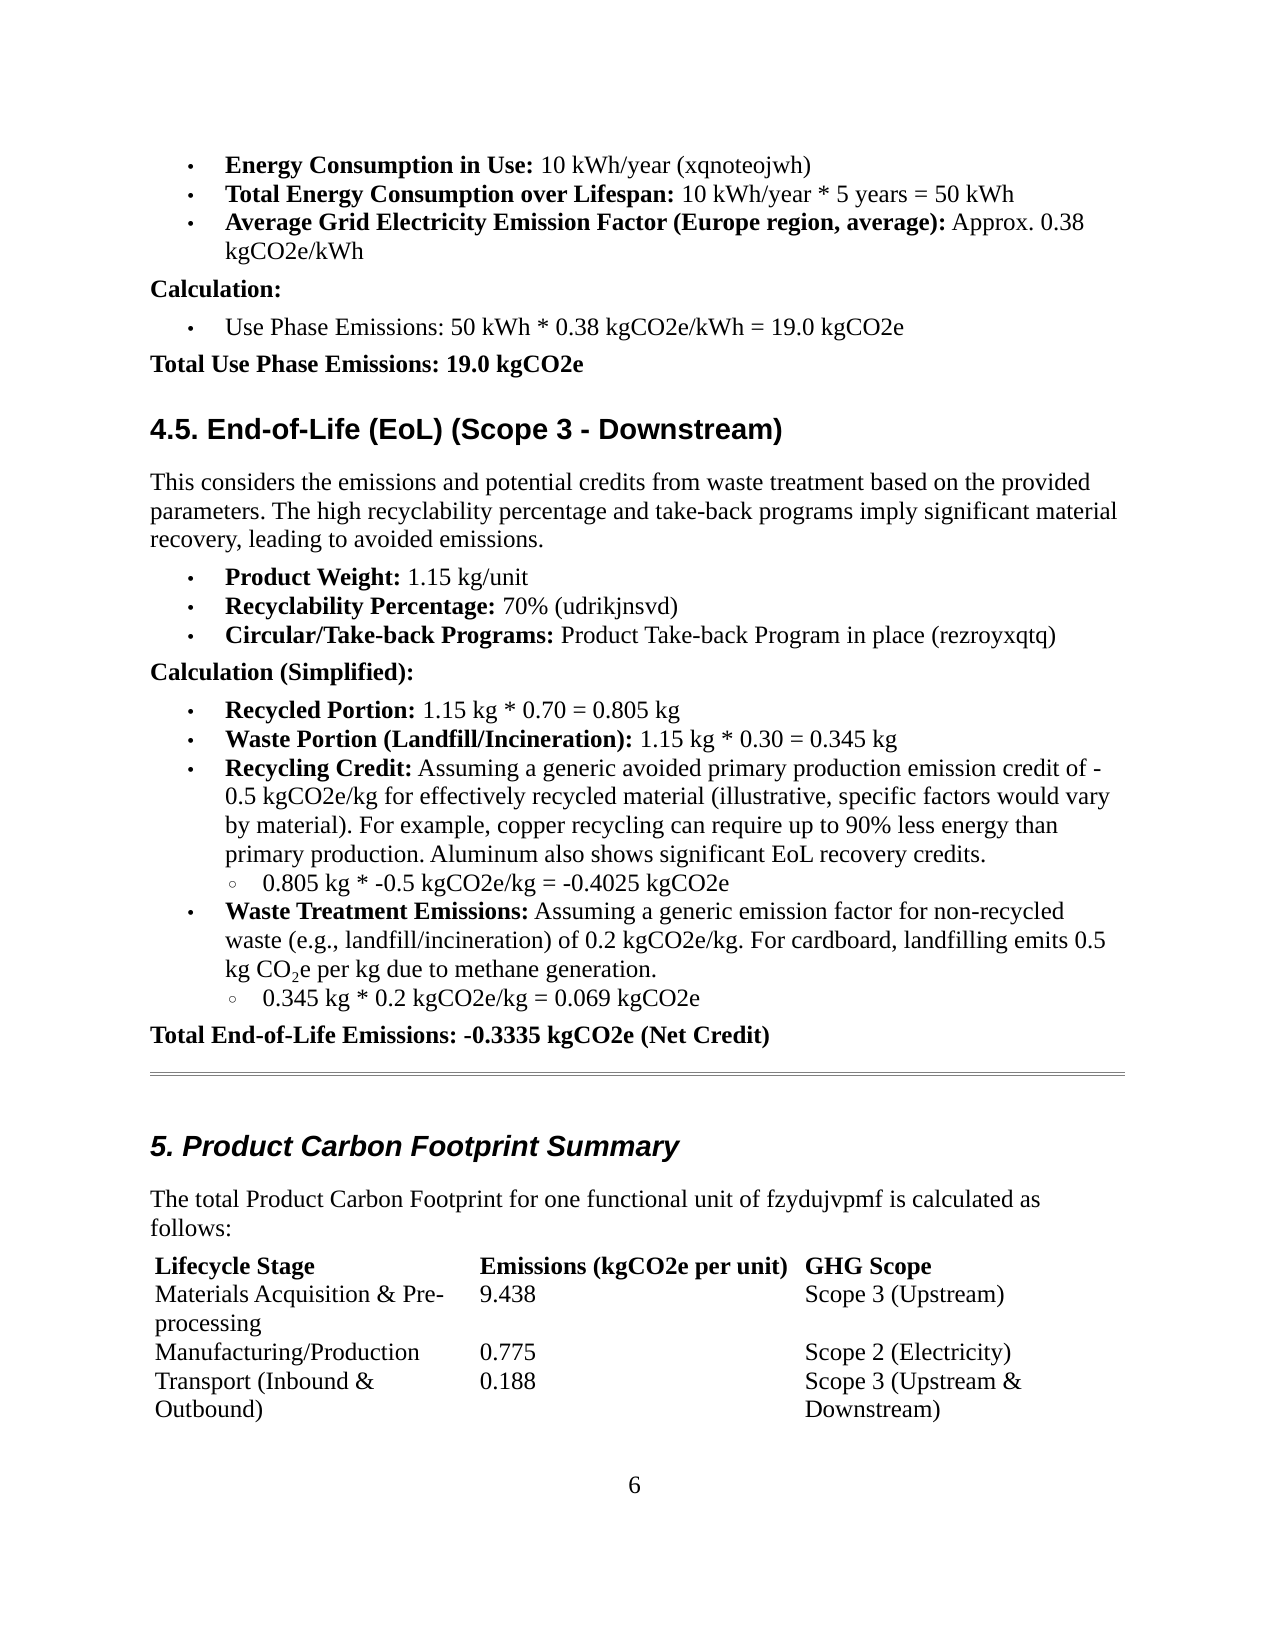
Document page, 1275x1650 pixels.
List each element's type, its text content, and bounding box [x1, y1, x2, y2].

list 0.345 kg * 0.2 kgCO2e/kg = 0.069 kgCO2e [225, 983, 1125, 1011]
text Calculation (Simplified): [150, 657, 1125, 686]
table_header GHG Scope [800, 1251, 1125, 1279]
list Average Grid Electricity Emission Factor (Europe region, average): Approx. 0.38 kgCO2e/kWh [187, 207, 1125, 265]
list Energy Consumption in Use: 10 kWh/year (xqnoteojwh) [187, 150, 1125, 179]
text This considers the emissions and potential credits from waste treatment based on the provided parameters. The high recyclability percentage and take-back programs imply significant material recovery, leading to avoided emissions. [150, 467, 1125, 553]
table_cell 0.188 [475, 1366, 800, 1423]
list Use Phase Emissions: 50 kWh * 0.38 kgCO2e/kWh = 19.0 kgCO2e [187, 312, 1125, 340]
list Total Energy Consumption over Lifespan: 10 kWh/year * 5 years = 50 kWh [187, 179, 1125, 207]
text Calculation: [150, 274, 1125, 303]
list Recyclability Percentage: 70% (udrikjnsvd) [187, 591, 1125, 620]
table_cell Materials Acquisition & Pre-processing [150, 1280, 475, 1337]
table_cell 0.775 [475, 1337, 800, 1366]
text The total Product Carbon Footprint for one functional unit of fzydujvpmf is calculated as follows: [150, 1184, 1125, 1242]
list Waste Portion (Landfill/Incineration): 1.15 kg * 0.30 = 0.345 kg [187, 724, 1125, 753]
list Recycled Portion: 1.15 kg * 0.70 = 0.805 kg [187, 695, 1125, 724]
table_cell Scope 2 (Electricity) [800, 1337, 1125, 1366]
subtitle 4.5. End-of-Life (EoL) (Scope 3 - Downstream) [150, 412, 1125, 446]
list Circular/Take-back Programs: Product Take-back Program in place (rezroyxqtq) [187, 620, 1125, 648]
text Total End-of-Life Emissions: -0.3335 kgCO2e (Net Credit) [150, 1020, 1125, 1049]
list Waste Treatment Emissions: Assuming a generic emission factor for non-recycled waste (e.g., landfill/incineration) of 0.2 kgCO2e/kg. For cardboard, landfilling emits 0.5 kg CO₂e per kg due to methane generation. [187, 896, 1125, 983]
table_cell Transport (Inbound & Outbound) [150, 1366, 475, 1423]
table_header Emissions (kgCO2e per unit) [475, 1251, 800, 1279]
list Product Weight: 1.15 kg/unit [187, 562, 1125, 591]
table_cell Scope 3 (Upstream) [800, 1280, 1125, 1337]
subtitle 5. Product Carbon Footprint Summary [150, 1129, 1125, 1163]
text Total Use Phase Emissions: 19.0 kgCO2e [150, 349, 1125, 378]
table_cell Scope 3 (Upstream & Downstream) [800, 1366, 1125, 1423]
table_cell 9.438 [475, 1280, 800, 1337]
list Recycling Credit: Assuming a generic avoided primary production emission credit of -0.5 kgCO2e/kg for effectively recycled material (illustrative, specific factors would vary by material). For example, copper recycling can require up to 90% less energy than primary production. Aluminum also shows significant EoL recovery credits. [187, 753, 1125, 868]
table_cell Manufacturing/Production [150, 1337, 475, 1366]
list 0.805 kg * -0.5 kgCO2e/kg = -0.4025 kgCO2e [225, 868, 1125, 896]
table_header Lifecycle Stage [150, 1251, 475, 1279]
